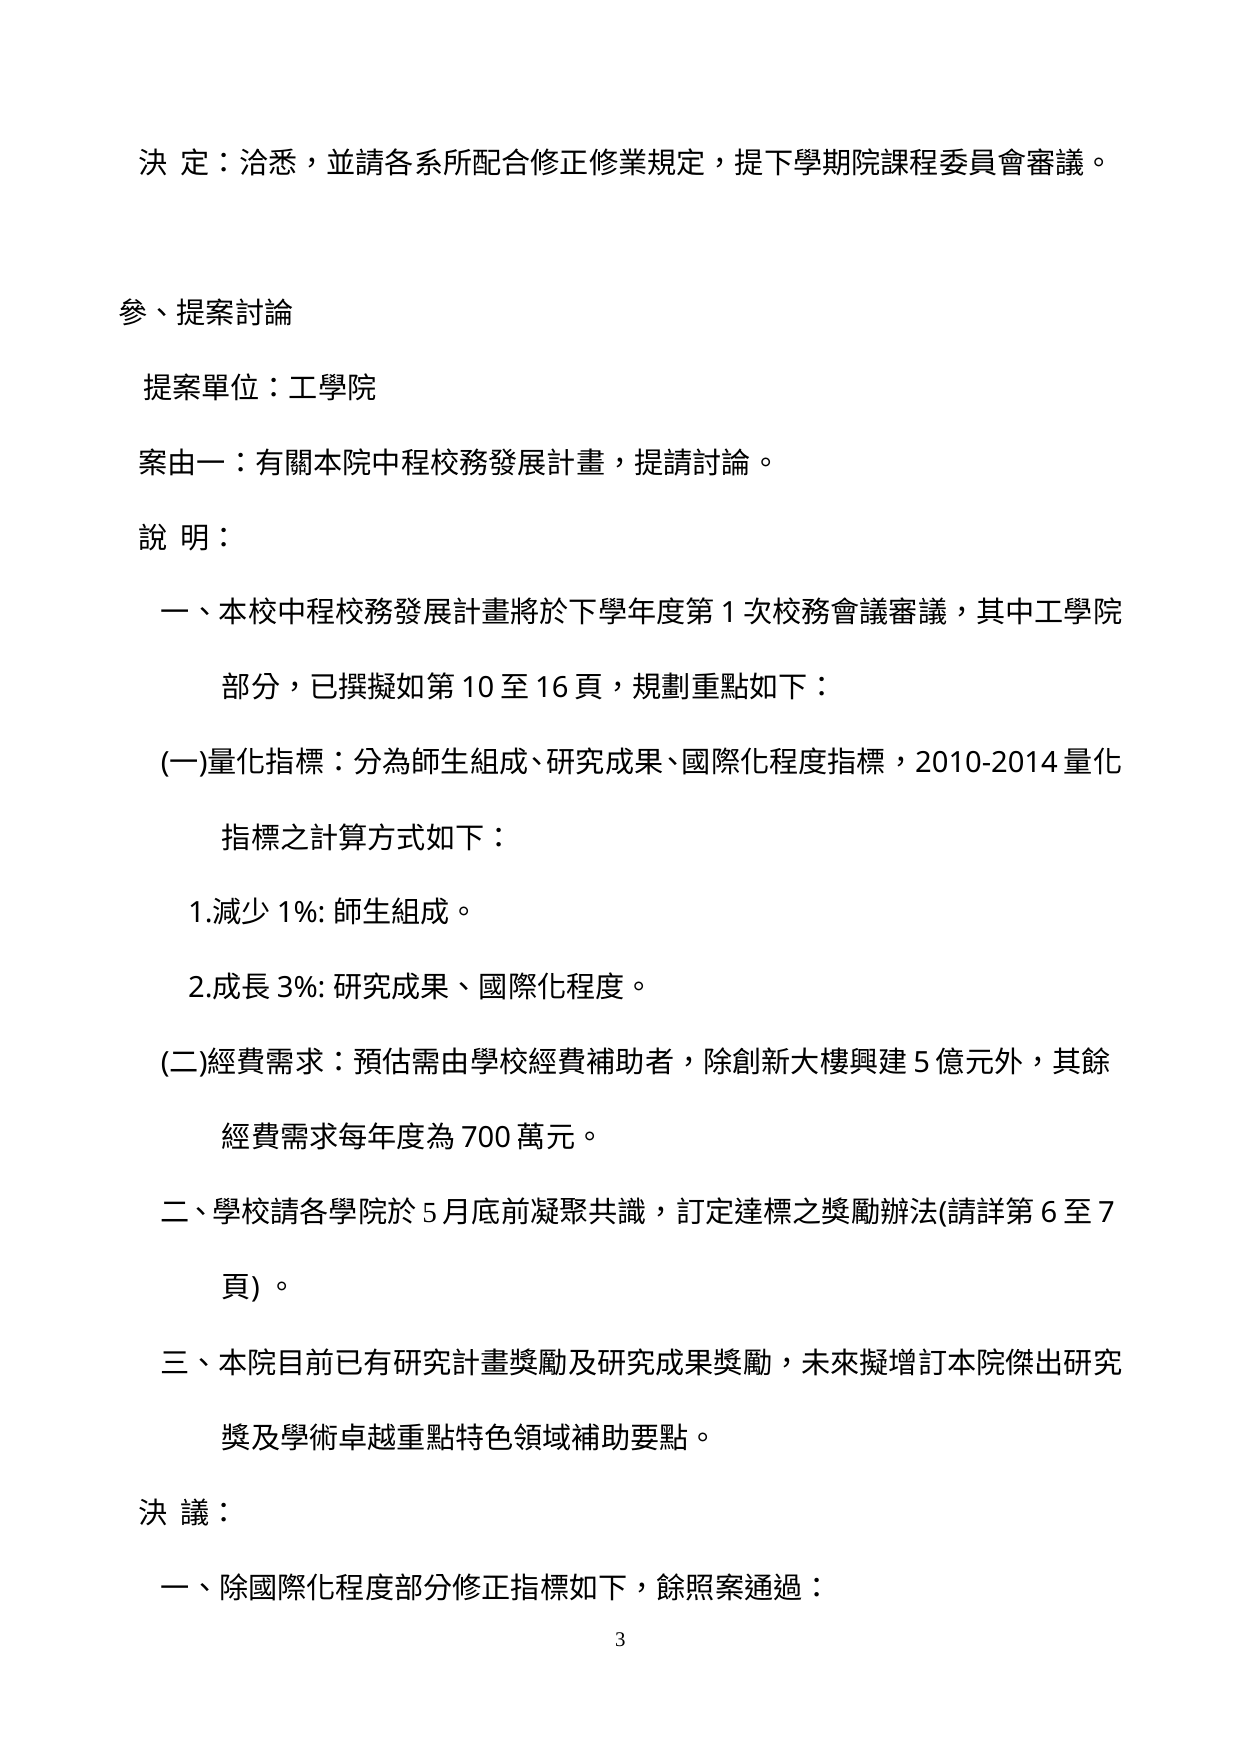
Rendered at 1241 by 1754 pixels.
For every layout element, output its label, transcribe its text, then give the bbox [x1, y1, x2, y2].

text 三、本院目前已有研究計畫獎勵及研究成果獎勵，未來擬增訂本院傑出研究獎及學術卓越重點特色領域補助要點。 [161, 1323, 1122, 1473]
text 案由一：有關本院中程校務發展計畫，提請討論。 [138, 423, 1122, 498]
text (二)經費需求：預估需由學校經費補助者，除創新大樓興建5億元外，其餘經費需求每年度為700萬元。 [161, 1023, 1122, 1173]
text 說 明： [118, 498, 1122, 573]
text 參、提案討論 [118, 273, 1122, 348]
text 一、本校中程校務發展計畫將於下學年度第1次校務會議審議，其中工學院部分，已撰擬如第10至16頁，規劃重點如下： [161, 573, 1122, 723]
text 決 定：洽悉，並請各系所配合修正修業規定，提下學期院課程委員會審議。 [118, 123, 1122, 198]
text (一)量化指標：分為師生組成、研究成果、國際化程度指標，2010-2014量化指標之計算方式如下： [161, 723, 1122, 873]
text 一、除國際化程度部分修正指標如下，餘照案通過： [161, 1548, 1122, 1623]
text 2.成長3%: 研究成果、國際化程度。 [188, 948, 1122, 1023]
text 提案單位：工學院 [118, 348, 1122, 423]
text 決 議： [118, 1473, 1122, 1548]
text 二、學校請各學院於5月底前凝聚共識，訂定達標之獎勵辦法(請詳第6至7 頁) 。 [161, 1173, 1122, 1323]
text 1.減少1%: 師生組成。 [188, 873, 1122, 948]
